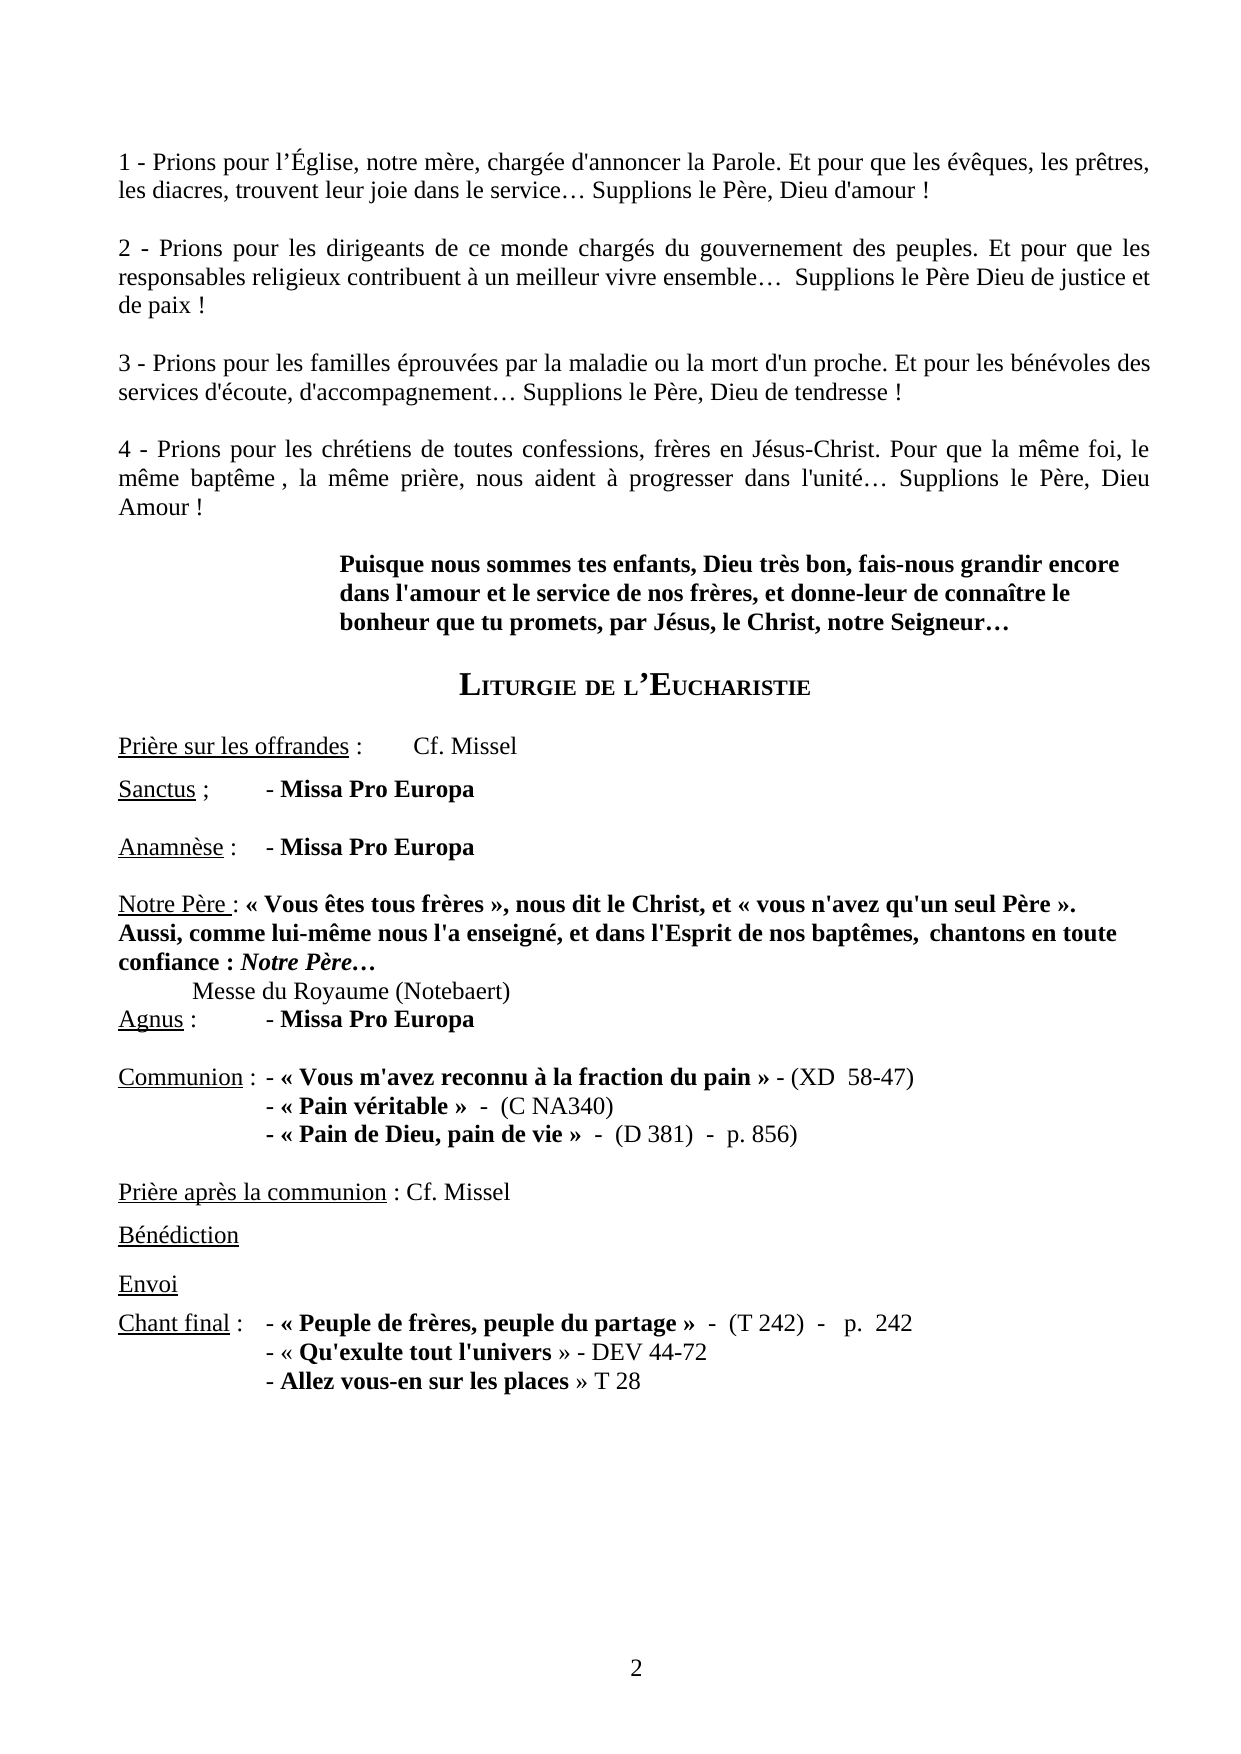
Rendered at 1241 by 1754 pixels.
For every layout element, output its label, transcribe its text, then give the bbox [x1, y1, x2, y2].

text Notre Père : « Vous êtes tous frères », nous dit le Christ, et « vous n'avez qu'un seul Père ». Aussi, comme lui-même nous l'a enseigné, et dans l'Esprit de nos baptêmes, chantons en toute confiance : Notre Père… [118, 889, 1152, 976]
text 4 - Prions pour les chrétiens de toutes confessions, frères en Jésus-Christ. Pour que la même foi, le même baptême , la même prière, nous aident à progresser dans l'unité… Supplions le Père, Dieu Amour ! [118, 434, 1152, 521]
text - « Pain véritable » - (C NA340) [118, 1091, 1152, 1119]
text Agnus : - Missa Pro Europa [118, 1004, 1152, 1033]
text Messe du Royaume (Notebaert) [192, 976, 1152, 1004]
text 2 - Prions pour les dirigeants de ce monde chargés du gouvernement des peuples. Et pour que les responsables religieux contribuent à un meilleur vivre ensemble… Supplions le Père Dieu de justice et de paix ! [118, 233, 1152, 319]
text Anamnèse : - Missa Pro Europa [118, 832, 1152, 861]
text 3 - Prions pour les familles éprouvées par la maladie ou la mort d'un proche. Et pour les bénévoles des services d'écoute, d'accompagnement… Supplions le Père, Dieu de tendresse ! [118, 348, 1152, 406]
text Chant final : - « Peuple de frères, peuple du partage » - (T 242) - p. 242 [118, 1308, 1152, 1337]
text Sanctus ; - Missa Pro Europa [118, 774, 1152, 803]
text Prière après la communion : Cf. Missel [118, 1177, 1152, 1206]
text Puisque nous sommes tes enfants, Dieu très bon, fais-nous grandir encore dans l'amour et le service de nos frères, et donne-leur de connaître le bonheur que tu promets, par Jésus, le Christ, notre Seigneur… [339, 549, 1152, 636]
text - Allez vous-en sur les places » T 28 [118, 1366, 1152, 1394]
text Prière sur les offrandes : Cf. Missel [118, 731, 1152, 760]
text Envoi [118, 1269, 1152, 1298]
text Bénédiction [118, 1220, 1152, 1249]
text Communion : - « Vous m'avez reconnu à la fraction du pain » - (XD 58-47) [118, 1062, 1152, 1091]
text - « Qu'exulte tout l'univers » - DEV 44-72 [118, 1337, 1152, 1366]
text 1 - Prions pour l’Église, notre mère, chargée d'annoncer la Parole. Et pour que les évêques, les prêtres, les diacres, trouvent leur joie dans le service… Supplions le Père, Dieu d'amour ! [118, 147, 1152, 204]
text - « Pain de Dieu, pain de vie » - (D 381) - p. 856) [118, 1119, 1152, 1148]
text Liturgie de l’Eucharistie [118, 664, 1152, 703]
